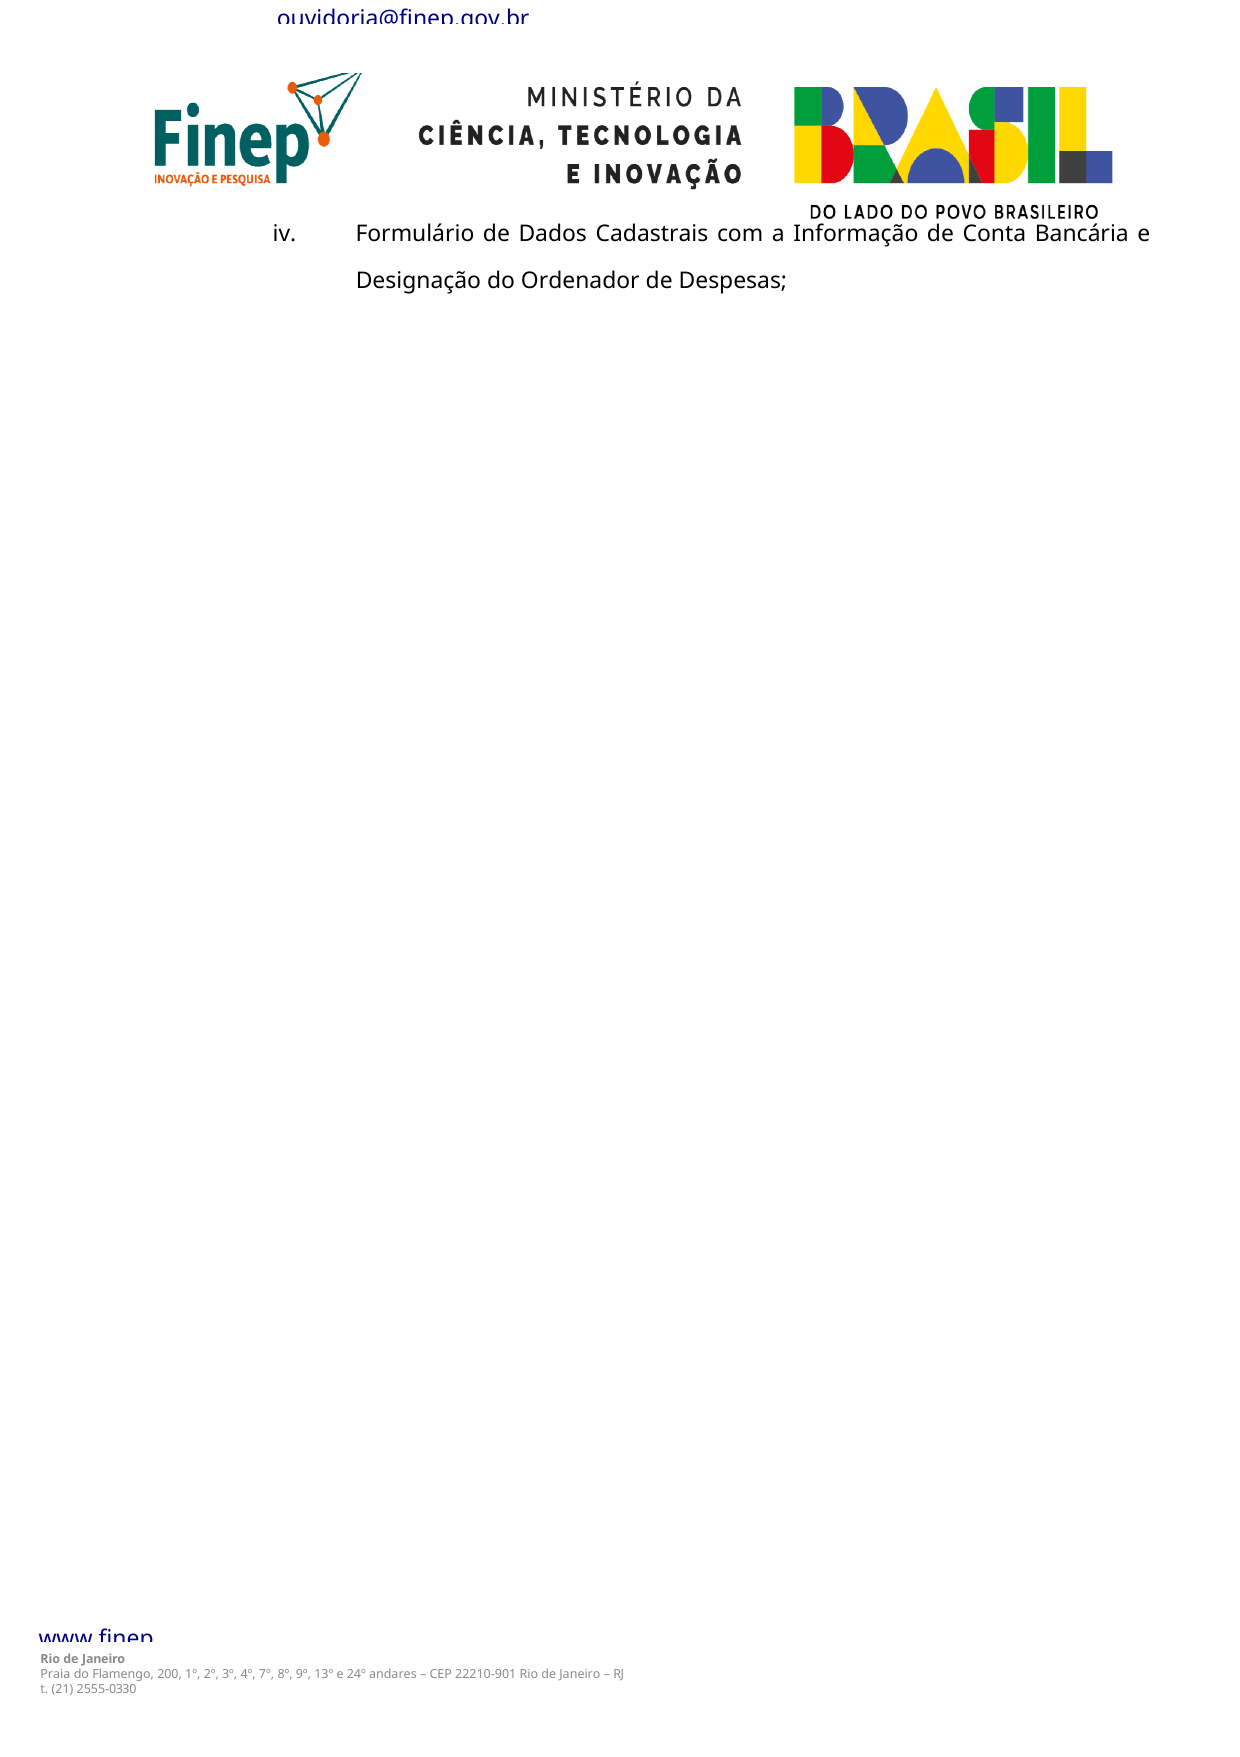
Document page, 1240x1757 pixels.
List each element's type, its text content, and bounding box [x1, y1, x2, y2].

list Formulário de Dados Cadastrais com a Informação de Conta Bancária e Designação do Ordenador de Despesas; [296, 217, 1152, 295]
